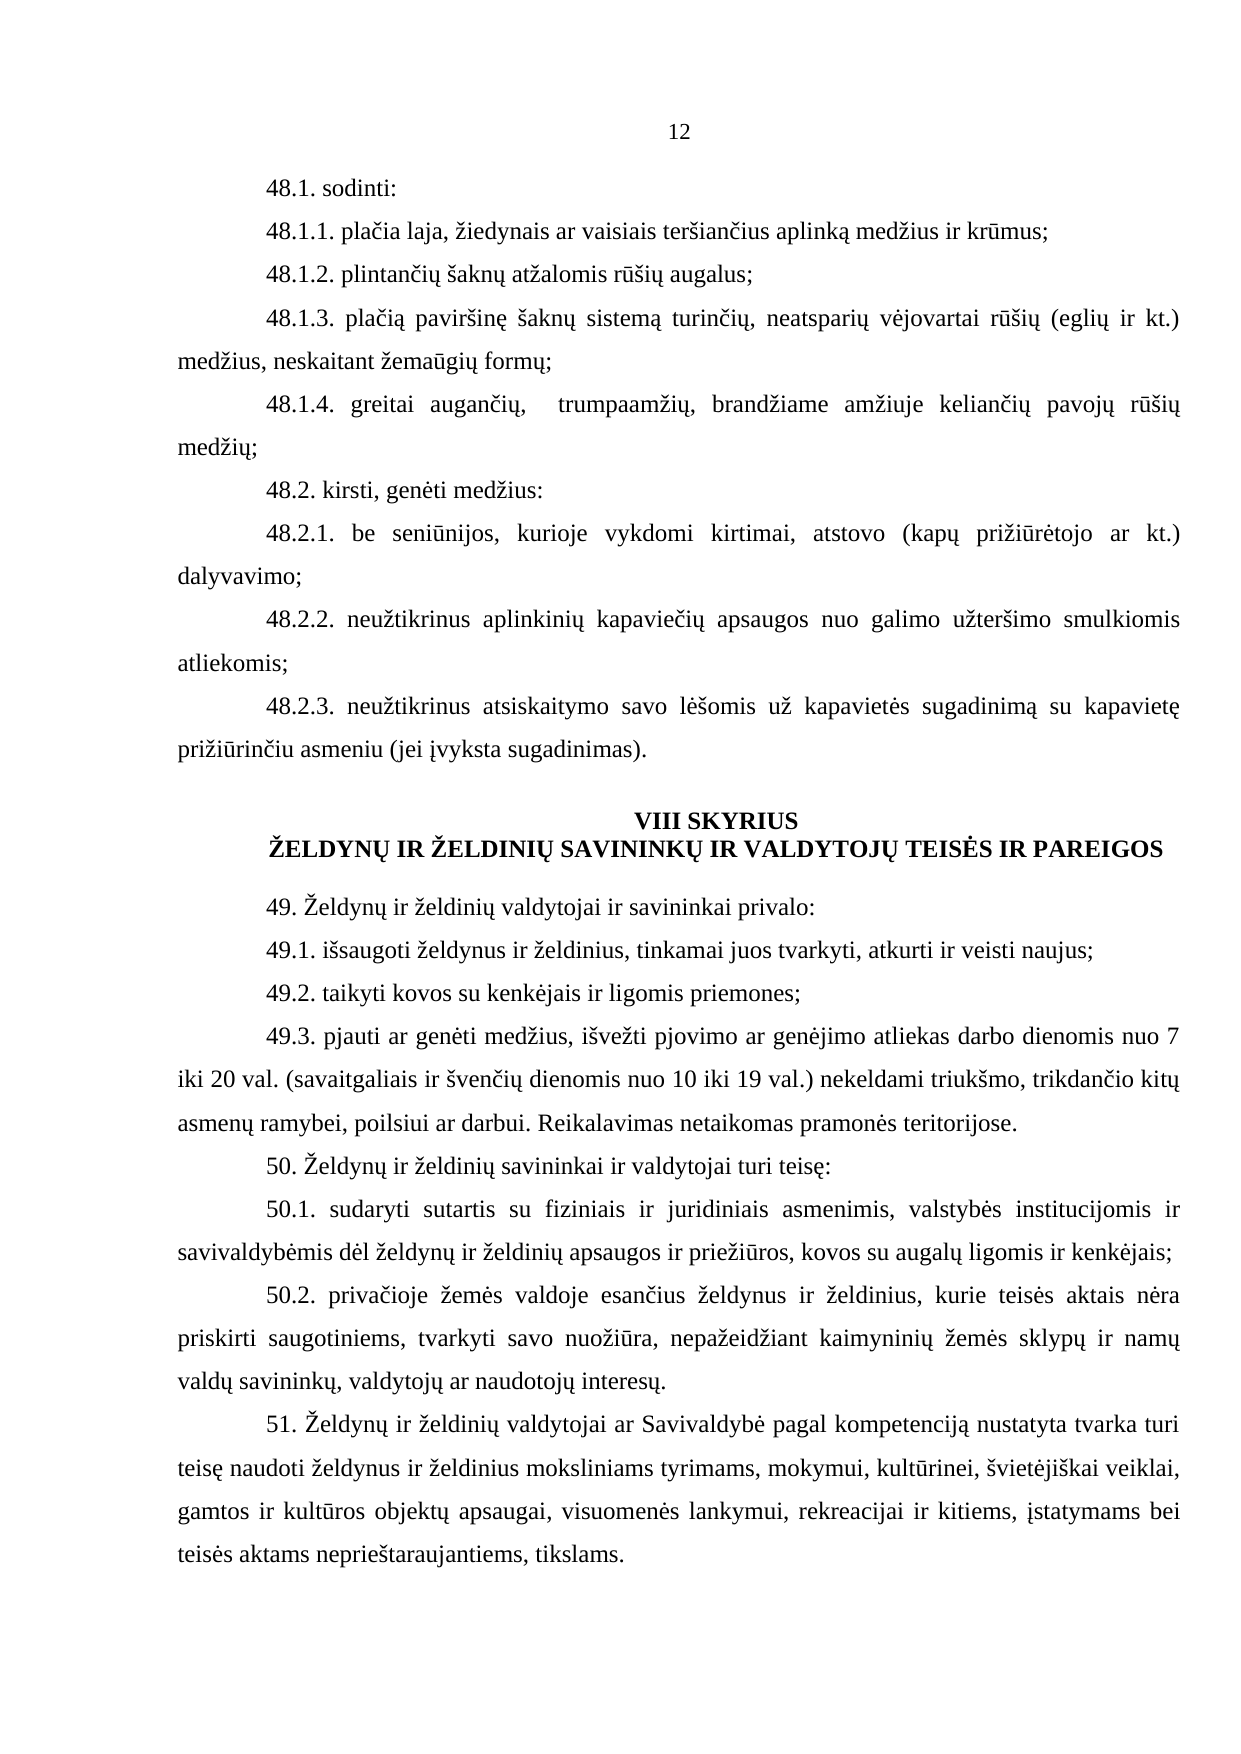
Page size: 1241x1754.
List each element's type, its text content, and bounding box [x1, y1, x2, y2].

text 48.2.1. be seniūnijos, kurioje vykdomi kirtimai, atstovo (kapų prižiūrėtojo ar kt.) dalyvavimo; [177, 518, 1181, 590]
text 48.1.4. greitai augančių, trumpaamžių, brandžiame amžiuje keliančių pavojų rūšių medžių; [177, 389, 1181, 461]
text 51. Želdynų ir želdinių valdytojai ar Savivaldybė pagal kompetenciją nustatyta tvarka turi teisę naudoti želdynus ir želdinius moksliniams tyrimams, mokymui, kultūrinei, švietėjiškai veiklai, gamtos ir kultūros objektų apsaugai, visuomenės lankymui, rekreacijai ir kitiems, įstatymams bei teisės aktams neprieštaraujantiems, tikslams. [177, 1409, 1181, 1568]
text 49. Želdynų ir želdinių valdytojai ir savininkai privalo: [177, 892, 1181, 921]
text 48.2.2. neužtikrinus aplinkinių kapaviečių apsaugos nuo galimo užteršimo smulkiomis atliekomis; [177, 604, 1181, 676]
text 48.1.2. plintančių šaknų atžalomis rūšių augalus; [177, 259, 1181, 288]
text 48.2.3. neužtikrinus atsiskaitymo savo lėšomis už kapavietės sugadinimą su kapavietę prižiūrinčiu asmeniu (jei įvyksta sugadinimas). [177, 691, 1181, 763]
text 48.1. sodinti: [177, 173, 1181, 202]
text ŽELDYNŲ IR ŽELDINIŲ SAVININKŲ IR VALDYTOJŲ TEISĖS IR PAREIGOS [177, 834, 1181, 863]
text 48.1.1. plačia laja, žiedynais ar vaisiais teršiančius aplinką medžius ir krūmus; [177, 216, 1181, 245]
text VIII SKYRIUS [177, 806, 1181, 834]
text 49.1. išsaugoti želdynus ir želdinius, tinkamai juos tvarkyti, atkurti ir veisti naujus; [177, 935, 1181, 964]
text 49.2. taikyti kovos su kenkėjais ir ligomis priemones; [177, 978, 1181, 1007]
text 50.2. privačioje žemės valdoje esančius želdynus ir želdinius, kurie teisės aktais nėra priskirti saugotiniems, tvarkyti savo nuožiūra, nepažeidžiant kaimyninių žemės sklypų ir namų valdų savininkų, valdytojų ar naudotojų interesų. [177, 1280, 1181, 1395]
text 50. Želdynų ir želdinių savininkai ir valdytojai turi teisę: [177, 1151, 1181, 1179]
text 48.2. kirsti, genėti medžius: [177, 475, 1181, 504]
text 49.3. pjauti ar genėti medžius, išvežti pjovimo ar genėjimo atliekas darbo dienomis nuo 7 iki 20 val. (savaitgaliais ir švenčių dienomis nuo 10 iki 19 val.) nekeldami triukšmo, trikdančio kitų asmenų ramybei, poilsiui ar darbui. Reikalavimas netaikomas pramonės teritorijose. [177, 1021, 1181, 1136]
text 50.1. sudaryti sutartis su fiziniais ir juridiniais asmenimis, valstybės institucijomis ir savivaldybėmis dėl želdynų ir želdinių apsaugos ir priežiūros, kovos su augalų ligomis ir kenkėjais; [177, 1194, 1181, 1266]
text 48.1.3. plačią paviršinę šaknų sistemą turinčių, neatsparių vėjovartai rūšių (eglių ir kt.) medžius, neskaitant žemaūgių formų; [177, 303, 1181, 374]
